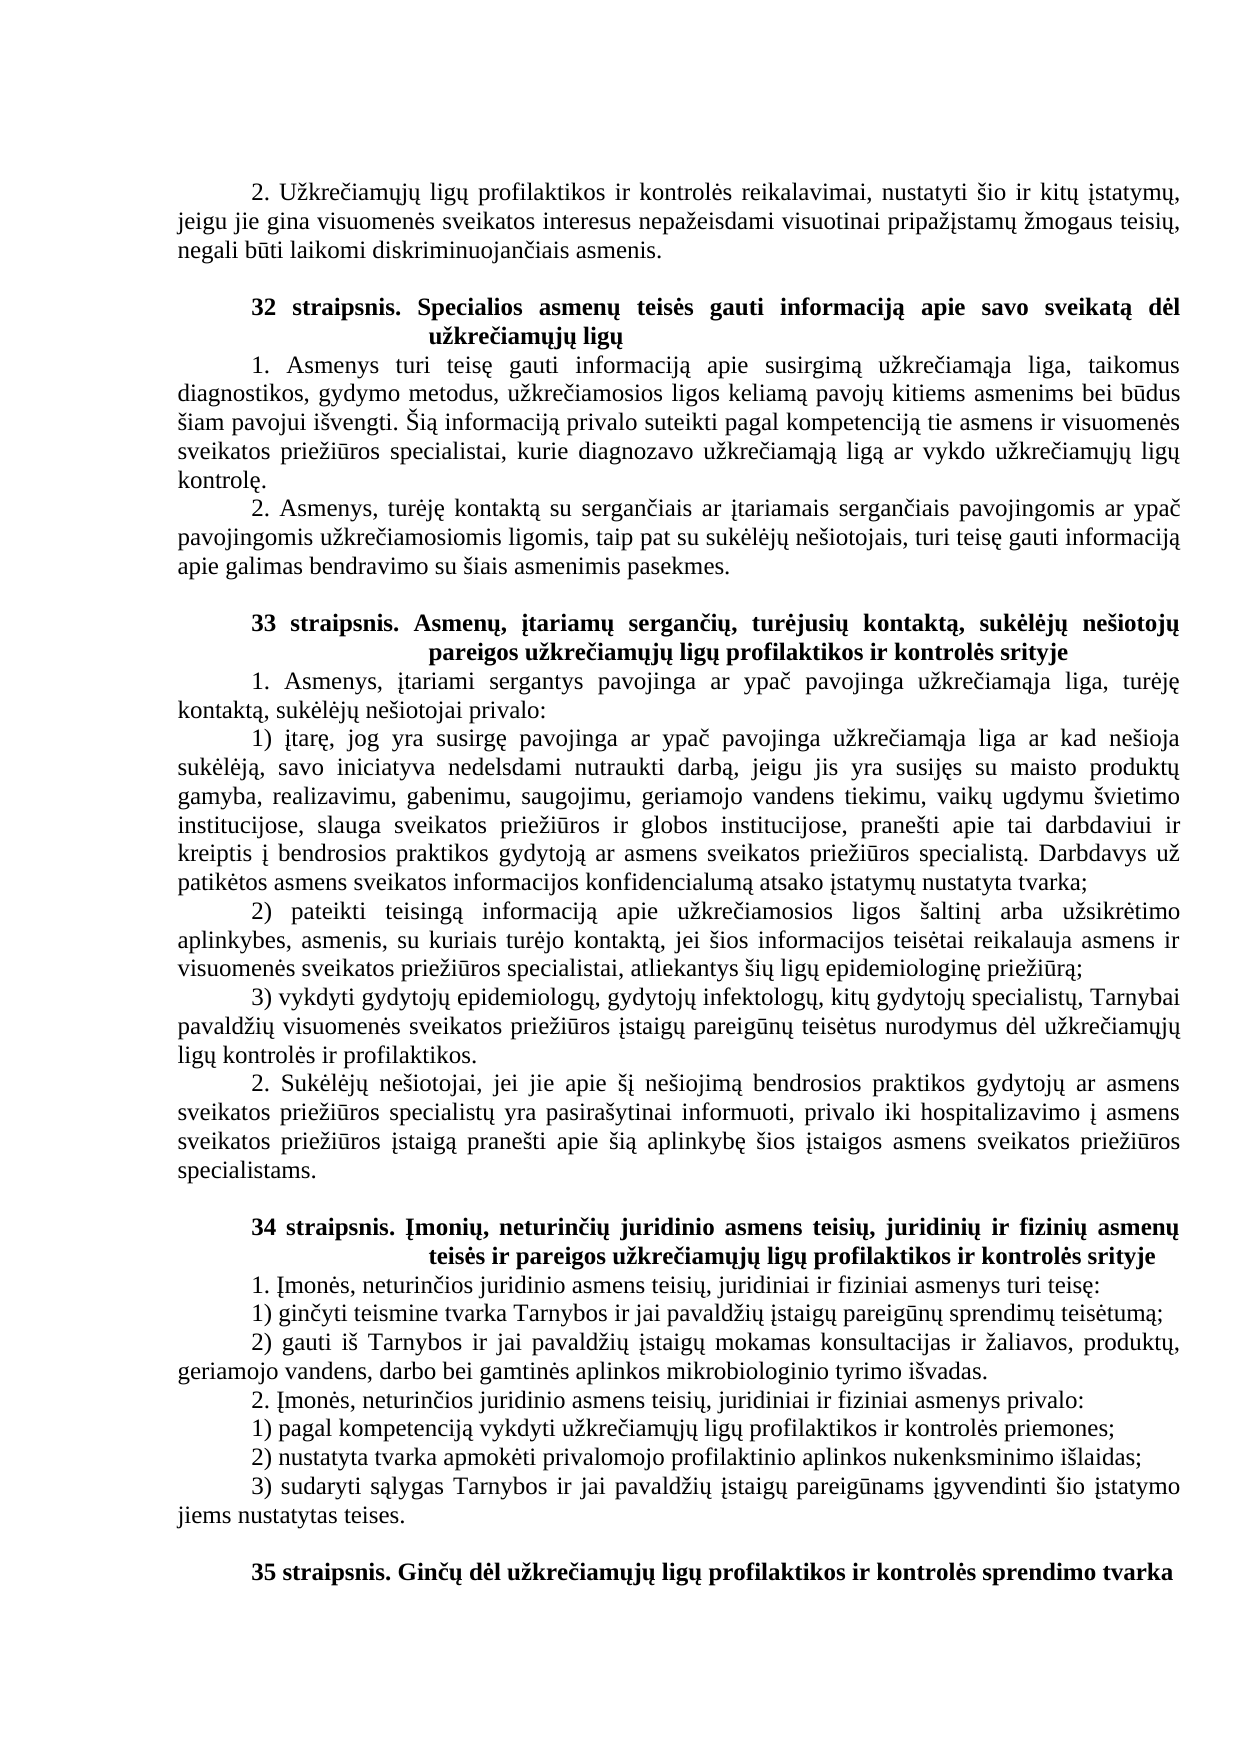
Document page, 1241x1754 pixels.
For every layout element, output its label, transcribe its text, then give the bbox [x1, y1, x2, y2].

text 1. Įmonės, neturinčios juridinio asmens teisių, juridiniai ir fiziniai asmenys turi teisę: [177, 1270, 1181, 1298]
text 1. Asmenys turi teisę gauti informaciją apie susirgimą užkrečiamąja liga, taikomus diagnostikos, gydymo metodus, užkrečiamosios ligos keliamą pavojų kitiems asmenims bei būdus šiam pavojui išvengti. Šią informaciją privalo suteikti pagal kompetenciją tie asmens ir visuomenės sveikatos priežiūros specialistai, kurie diagnozavo užkrečiamąją ligą ar vykdo užkrečiamųjų ligų kontrolę. [177, 350, 1181, 493]
text 2. Įmonės, neturinčios juridinio asmens teisių, juridiniai ir fiziniai asmenys privalo: [177, 1385, 1181, 1413]
text 2. Sukėlėjų nešiotojai, jei jie apie šį nešiojimą bendrosios praktikos gydytojų ar asmens sveikatos priežiūros specialistų yra pasirašytinai informuoti, privalo iki hospitalizavimo į asmens sveikatos priežiūros įstaigą pranešti apie šią aplinkybę šios įstaigos asmens sveikatos priežiūros specialistams. [177, 1068, 1181, 1183]
text 2) pateikti teisingą informaciją apie užkrečiamosios ligos šaltinį arba užsikrėtimo aplinkybes, asmenis, su kuriais turėjo kontaktą, jei šios informacijos teisėtai reikalauja asmens ir visuomenės sveikatos priežiūros specialistai, atliekantys šių ligų epidemiologinę priežiūrą; [177, 896, 1181, 982]
text 3) vykdyti gydytojų epidemiologų, gydytojų infektologų, kitų gydytojų specialistų, Tarnybai pavaldžių visuomenės sveikatos priežiūros įstaigų pareigūnų teisėtus nurodymus dėl užkrečiamųjų ligų kontrolės ir profilaktikos. [177, 982, 1181, 1068]
text 1) įtarę, jog yra susirgę pavojinga ar ypač pavojinga užkrečiamąja liga ar kad nešioja sukėlėją, savo iniciatyva nedelsdami nutraukti darbą, jeigu jis yra susijęs su maisto produktų gamyba, realizavimu, gabenimu, saugojimu, geriamojo vandens tiekimu, vaikų ugdymu švietimo institucijose, slauga sveikatos priežiūros ir globos institucijose, pranešti apie tai darbdaviui ir kreiptis į bendrosios praktikos gydytoją ar asmens sveikatos priežiūros specialistą. Darbdavys už patikėtos asmens sveikatos informacijos konfidencialumą atsako įstatymų nustatyta tvarka; [177, 723, 1181, 896]
text 1) ginčyti teismine tvarka Tarnybos ir jai pavaldžių įstaigų pareigūnų sprendimų teisėtumą; [177, 1298, 1181, 1327]
text 2. Asmenys, turėję kontaktą su sergančiais ar įtariamais sergančiais pavojingomis ar ypač pavojingomis užkrečiamosiomis ligomis, taip pat su sukėlėjų nešiotojais, turi teisę gauti informaciją apie galimas bendravimo su šiais asmenimis pasekmes. [177, 493, 1181, 580]
text 2) gauti iš Tarnybos ir jai pavaldžių įstaigų mokamas konsultacijas ir žaliavos, produktų, geriamojo vandens, darbo bei gamtinės aplinkos mikrobiologinio tyrimo išvadas. [177, 1327, 1181, 1385]
text 1. Asmenys, įtariami sergantys pavojinga ar ypač pavojinga užkrečiamąja liga, turėję kontaktą, sukėlėjų nešiotojai privalo: [177, 666, 1181, 723]
text 2. Užkrečiamųjų ligų profilaktikos ir kontrolės reikalavimai, nustatyti šio ir kitų įstatymų, jeigu jie gina visuomenės sveikatos interesus nepažeisdami visuotinai pripažįstamų žmogaus teisių, negali būti laikomi diskriminuojančiais asmenis. [177, 177, 1181, 263]
text 33 straipsnis. Asmenų, įtariamų sergančių, turėjusių kontaktą, sukėlėjų nešiotojų pareigos užkrečiamųjų ligų profilaktikos ir kontrolės srityje [251, 608, 1181, 666]
text 34 straipsnis. Įmonių, neturinčių juridinio asmens teisių, juridinių ir fizinių asmenų teisės ir pareigos užkrečiamųjų ligų profilaktikos ir kontrolės srityje [251, 1212, 1181, 1270]
text 3) sudaryti sąlygas Tarnybos ir jai pavaldžių įstaigų pareigūnams įgyvendinti šio įstatymo jiems nustatytas teises. [177, 1471, 1181, 1528]
text 1) pagal kompetenciją vykdyti užkrečiamųjų ligų profilaktikos ir kontrolės priemones; [177, 1413, 1181, 1442]
text 32 straipsnis. Specialios asmenų teisės gauti informaciją apie savo sveikatą dėl užkrečiamųjų ligų [251, 292, 1181, 350]
text 2) nustatyta tvarka apmokėti privalomojo profilaktinio aplinkos nukenksminimo išlaidas; [177, 1442, 1181, 1471]
text 35 straipsnis. Ginčų dėl užkrečiamųjų ligų profilaktikos ir kontrolės sprendimo tvarka [177, 1557, 1181, 1586]
